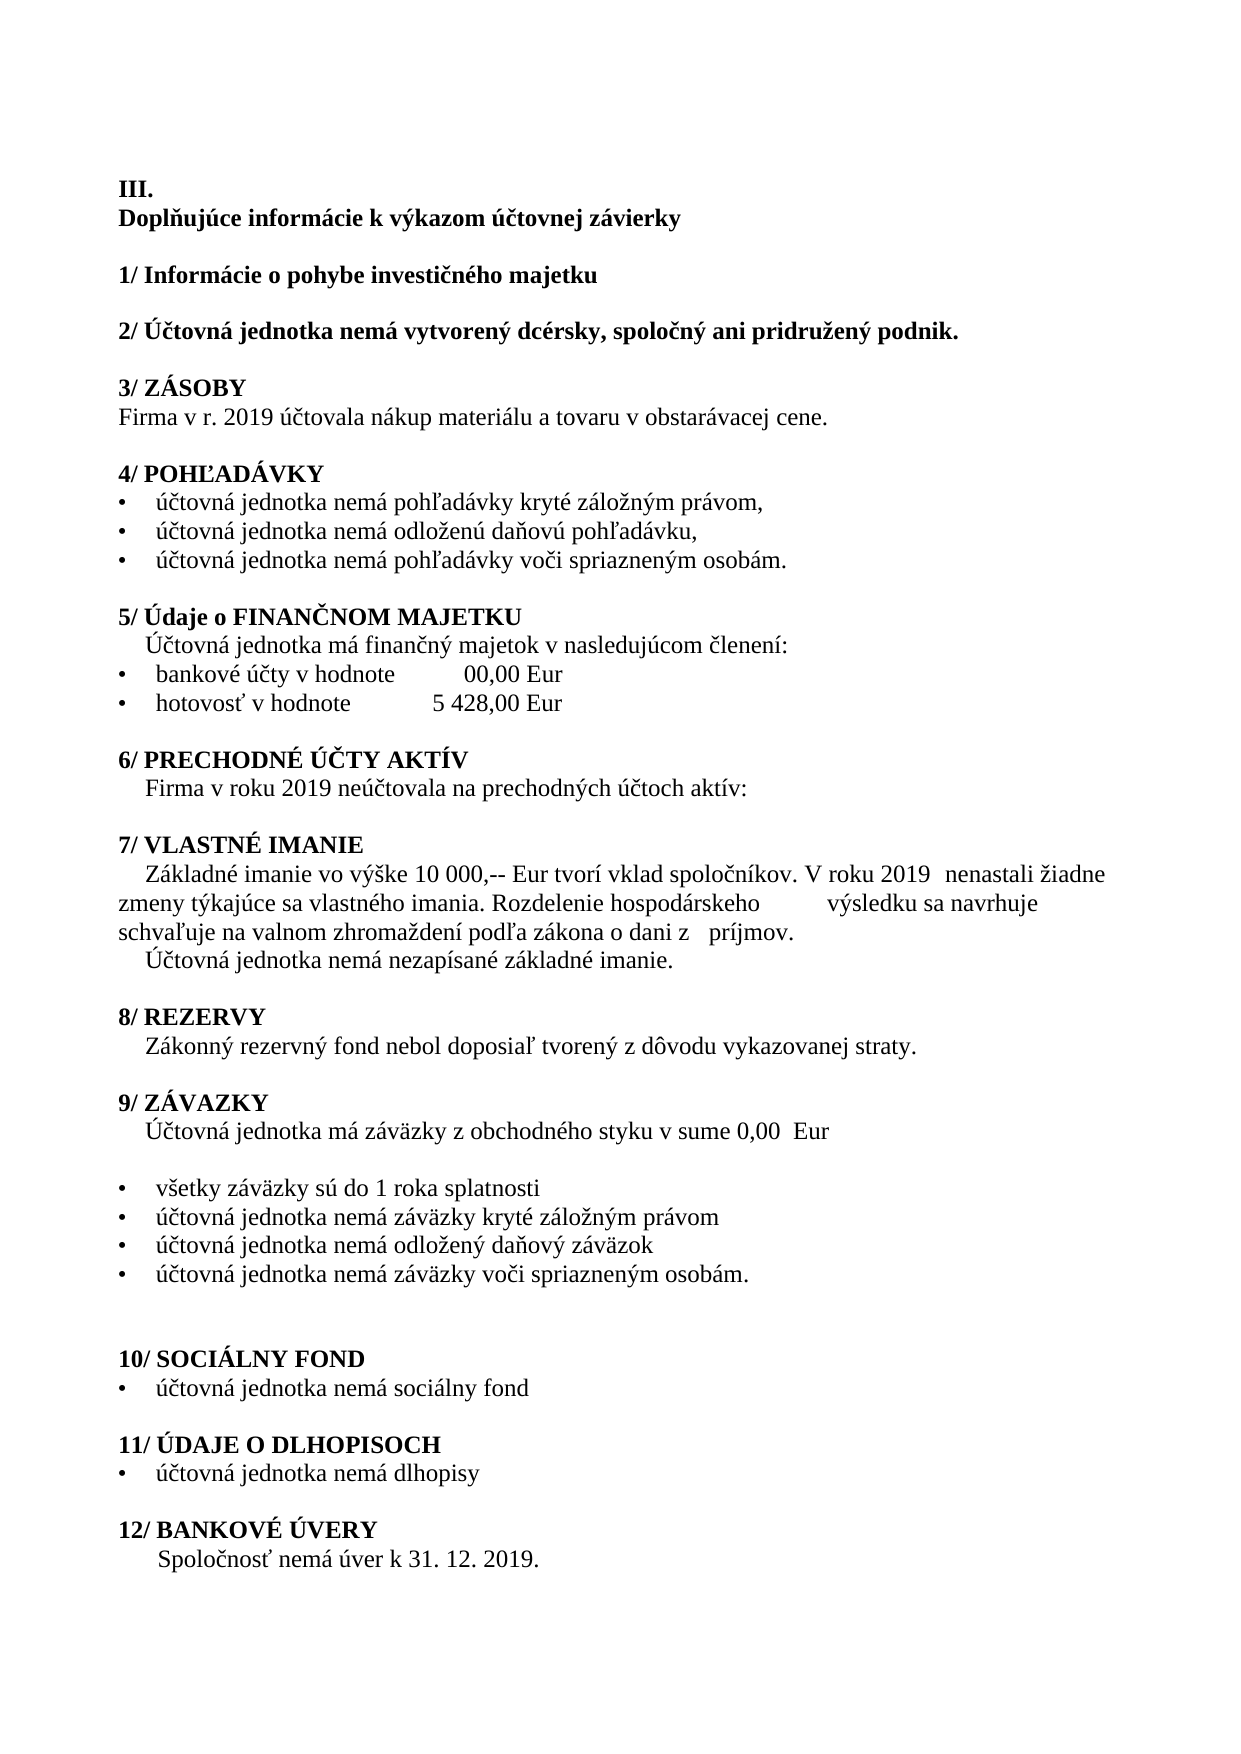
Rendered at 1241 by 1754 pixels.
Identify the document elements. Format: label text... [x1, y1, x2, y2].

text 3/ ZÁSOBY [118, 373, 1122, 402]
text Účtovná jednotka má finančný majetok v nasledujúcom členení: [118, 631, 1122, 659]
text III. [118, 174, 1122, 203]
text Účtovná jednotka má záväzky z obchodného styku v sume 0,00 Eur [118, 1116, 1122, 1145]
text Účtovná jednotka nemá nezapísané základné imanie. [118, 945, 1122, 974]
text 6/ PRECHODNÉ ÚČTY AKTÍV [118, 745, 1122, 773]
text 11/ ÚDAJE O DLHOPISOCH [118, 1430, 1122, 1458]
text 9/ ZÁVAZKY [118, 1088, 1122, 1116]
list účtovná jednotka nemá pohľadávky voči spriazneným osobám. [81, 545, 1122, 574]
list účtovná jednotka nemá pohľadávky kryté záložným právom, [81, 487, 1122, 516]
text 4/ POHĽADÁVKY [118, 459, 1122, 487]
text 10/ SOCIÁLNY FOND [118, 1344, 1122, 1373]
text Zákonný rezervný fond nebol doposiaľ tvorený z dôvodu vykazovanej straty. [118, 1031, 1122, 1059]
text 2/ Účtovná jednotka nemá vytvorený dcérsky, spoločný ani pridružený podnik. [118, 316, 1122, 345]
list bankové účty v hodnote 00,00 Eur [81, 659, 1122, 688]
text Firma v r. 2019 účtovala nákup materiálu a tovaru v obstarávacej cene. [118, 402, 1122, 431]
list účtovná jednotka nemá odloženú daňovú pohľadávku, [81, 516, 1122, 545]
list účtovná jednotka nemá sociálny fond [81, 1373, 1122, 1402]
text 5/ Údaje o FINANČNOM MAJETKU [118, 602, 1122, 631]
list účtovná jednotka nemá záväzky voči spriazneným osobám. [81, 1259, 1122, 1288]
text 12/ BANKOVÉ ÚVERY [118, 1515, 1122, 1544]
text Firma v roku 2019 neúčtovala na prechodných účtoch aktív: [118, 773, 1122, 802]
list účtovná jednotka nemá odložený daňový záväzok [81, 1231, 1122, 1259]
text Spoločnosť nemá úver k 31. 12. 2019. [118, 1544, 1122, 1573]
list účtovná jednotka nemá dlhopisy [81, 1458, 1122, 1487]
text 8/ REZERVY [118, 1002, 1122, 1031]
list hotovosť v hodnote 5 428,00 Eur [81, 688, 1122, 717]
text 1/ Informácie o pohybe investičného majetku [118, 260, 1122, 288]
list všetky záväzky sú do 1 roka splatnosti [81, 1173, 1122, 1202]
list účtovná jednotka nemá záväzky kryté záložným právom [81, 1202, 1122, 1231]
text 7/ VLASTNÉ IMANIE [118, 830, 1122, 859]
text Doplňujúce informácie k výkazom účtovnej závierky [118, 203, 1122, 232]
text Základné imanie vo výške 10 000,-- Eur tvorí vklad spoločníkov. V roku 2019 nenastali žiadne zmeny týkajúce sa vlastného imania. Rozdelenie hospodárskeho výsledku sa navrhuje schvaľuje na valnom zhromaždení podľa zákona o dani z príjmov. [118, 859, 1122, 945]
